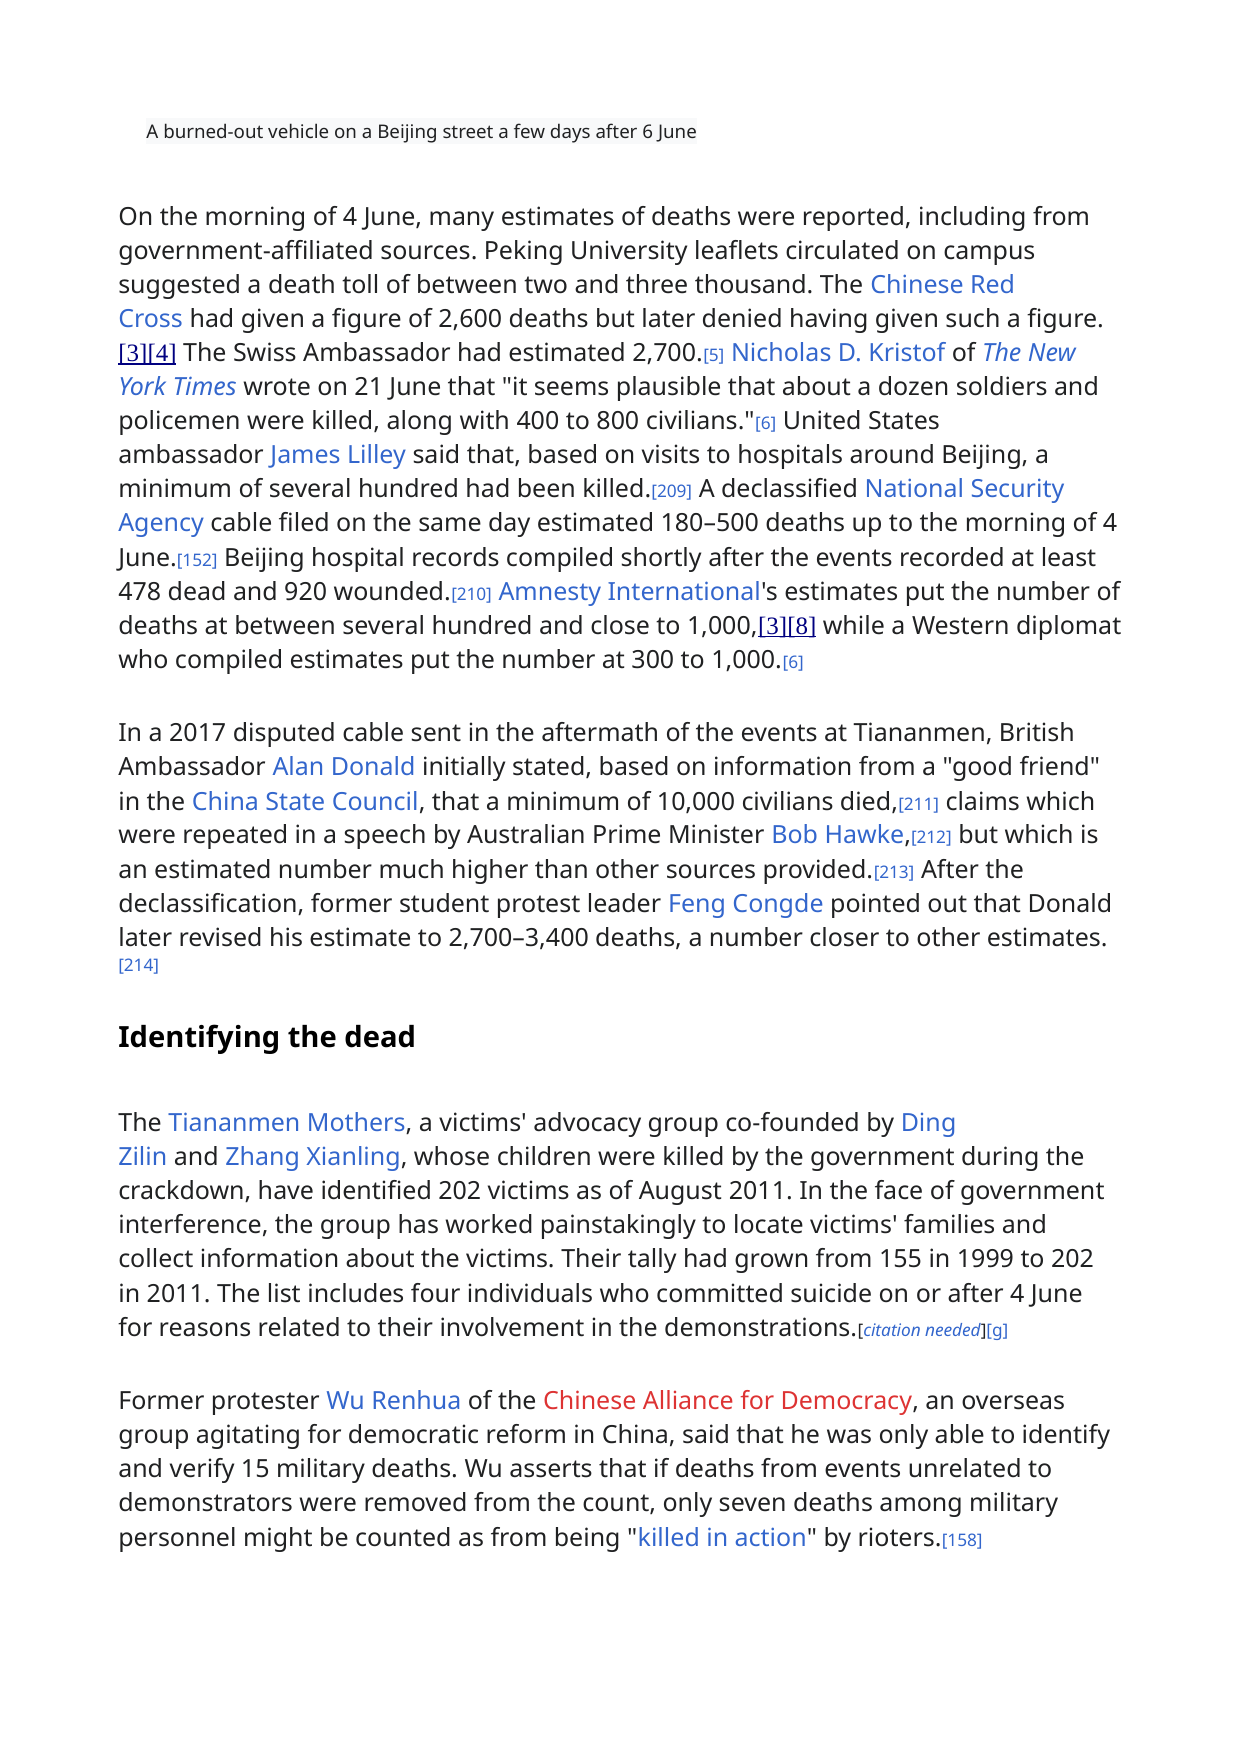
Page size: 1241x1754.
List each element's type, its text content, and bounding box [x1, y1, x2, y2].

text A burned-out vehicle on a Beijing street a few days after 6 June [123, 118, 1122, 144]
text The Tiananmen Mothers, a victims' advocacy group co-founded by Ding Zilin and Zhang Xianling, whose children were killed by the government during the crackdown, have identified 202 victims as of August 2011. In the face of government interference, the group has worked painstakingly to locate victims' families and collect information about the victims. Their tally had grown from 155 in 1999 to 202 in 2011. The list includes four individuals who committed suicide on or after 4 June for reasons related to their involvement in the demonstrations.[citation needed][g] [118, 1105, 1122, 1343]
text On the morning of 4 June, many estimates of deaths were reported, including from government-affiliated sources. Peking University leaflets circulated on campus suggested a death toll of between two and three thousand. The Chinese Red Cross had given a figure of 2,600 deaths but later denied having given such a figure.[3][4] The Swiss Ambassador had estimated 2,700.[5] Nicholas D. Kristof of The New York Times wrote on 21 June that "it seems plausible that about a dozen soldiers and policemen were killed, along with 400 to 800 civilians."[6] United States ambassador James Lilley said that, based on visits to hospitals around Beijing, a minimum of several hundred had been killed.[209] A declassified National Security Agency cable filed on the same day estimated 180–500 deaths up to the morning of 4 June.[152] Beijing hospital records compiled shortly after the events recorded at least 478 dead and 920 wounded.[210] Amnesty International's estimates put the number of deaths at between several hundred and close to 1,000,[3][8] while a Western diplomat who compiled estimates put the number at 300 to 1,000.[6] [118, 198, 1122, 675]
text In a 2017 disputed cable sent in the aftermath of the events at Tiananmen, British Ambassador Alan Donald initially stated, based on information from a "good friend" in the China State Council, that a minimum of 10,000 civilians died,[211] claims which were repeated in a speech by Australian Prime Minister Bob Hawke,[212] but which is an estimated number much higher than other sources provided.[213] After the declassification, former student protest leader Feng Congde pointed out that Donald later revised his estimate to 2,700–3,400 deaths, a number closer to other estimates.[214] [118, 715, 1122, 977]
subtitle Identifying the dead [118, 1016, 1122, 1056]
text Former protester Wu Renhua of the Chinese Alliance for Democracy, an overseas group agitating for democratic reform in China, said that he was only able to identify and verify 15 military deaths. Wu asserts that if deaths from events unrelated to demonstrators were removed from the count, only seven deaths among military personnel might be counted as from being "killed in action" by rioters.[158] [118, 1383, 1122, 1553]
